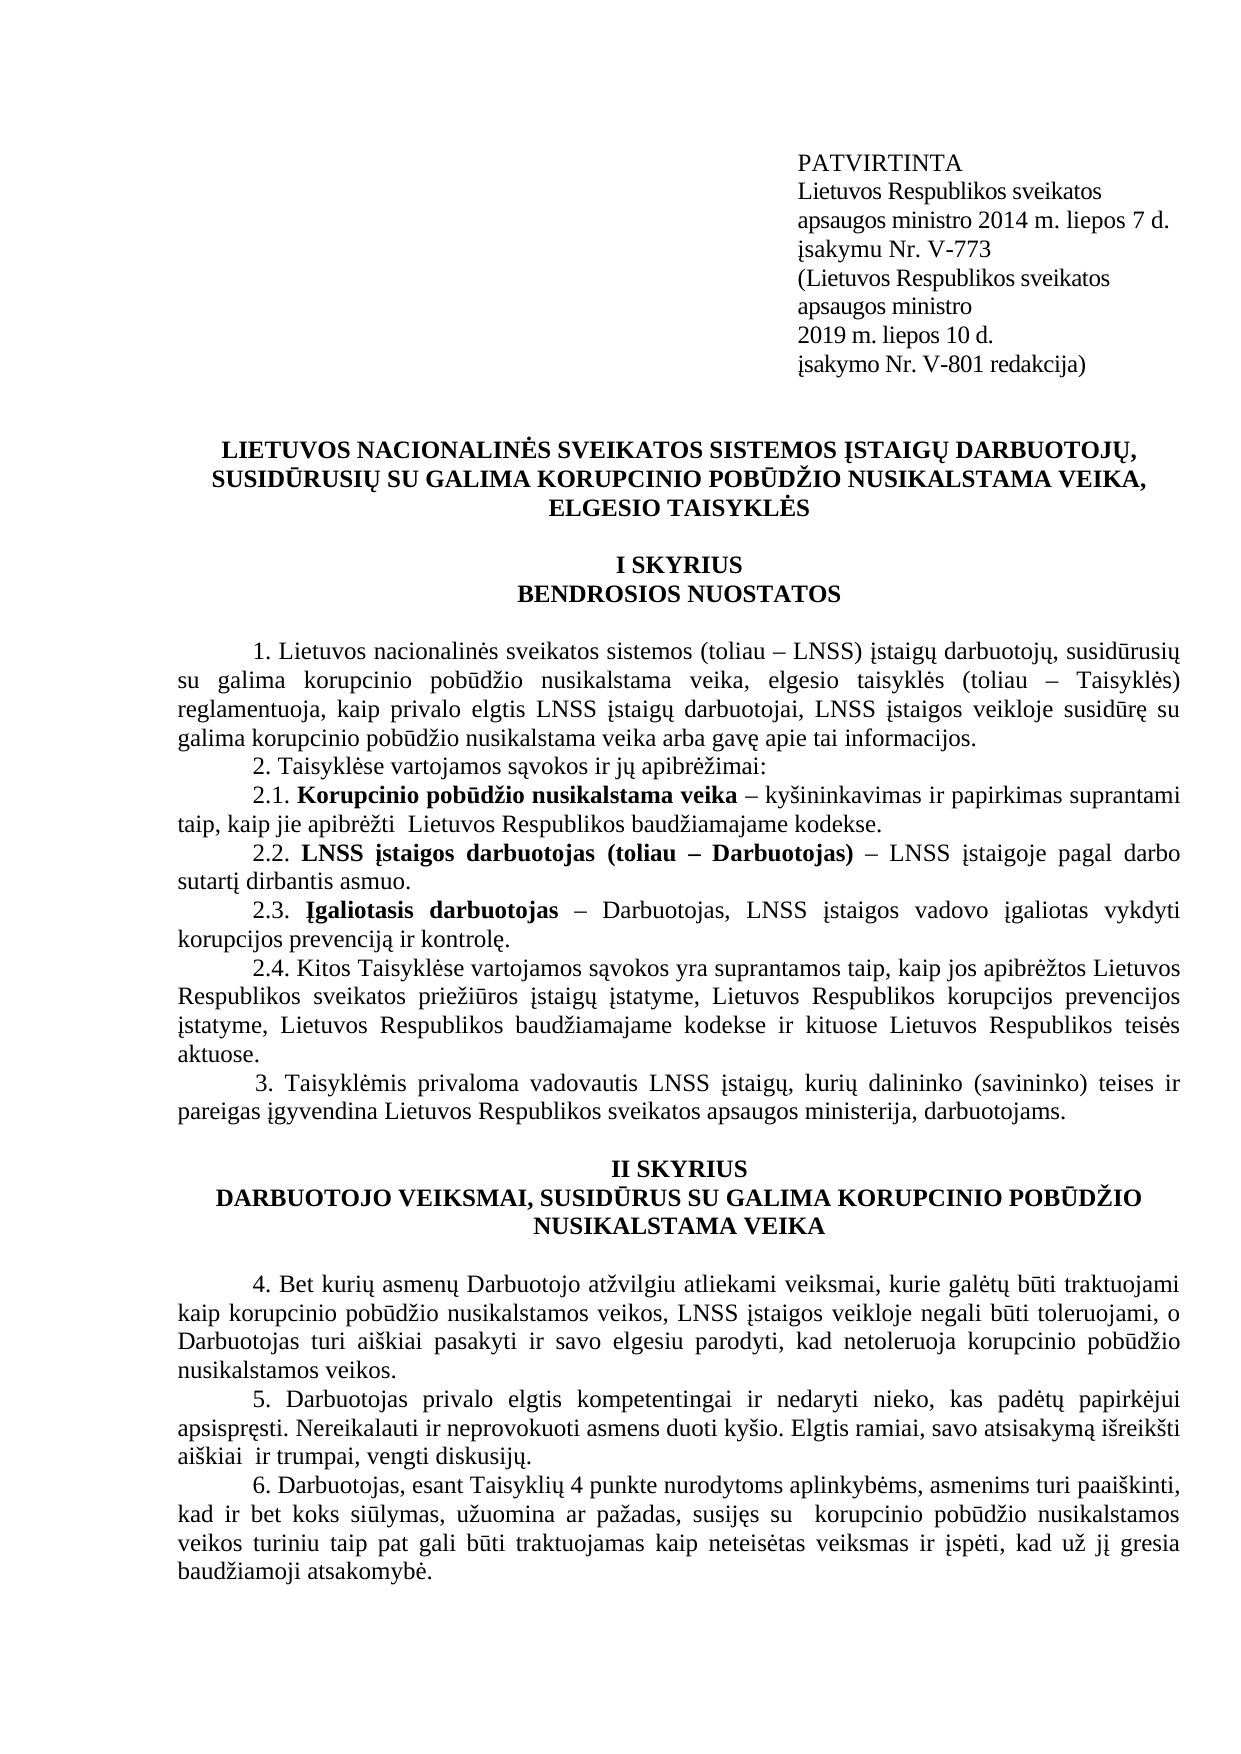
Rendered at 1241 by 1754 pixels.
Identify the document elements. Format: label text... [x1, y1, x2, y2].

text 2019 m. liepos 10 d. [797, 320, 1181, 349]
text 1. Lietuvos nacionalinės sveikatos sistemos (toliau – LNSS) įstaigų darbuotojų, susidūrusių su galima korupcinio pobūdžio nusikalstama veika, elgesio taisyklės (toliau – Taisyklės) reglamentuoja, kaip privalo elgtis LNSS įstaigų darbuotojai, LNSS įstaigos veikloje susidūrę su galima korupcinio pobūdžio nusikalstama veika arba gavę apie tai informacijos. [177, 636, 1181, 751]
text 2.1. Korupcinio pobūdžio nusikalstama veika – kyšininkavimas ir papirkimas suprantami taip, kaip jie apibrėžti Lietuvos Respublikos baudžiamajame kodekse. [177, 780, 1181, 838]
text 4. Bet kurių asmenų Darbuotojo atžvilgiu atliekami veiksmai, kurie galėtų būti traktuojami kaip korupcinio pobūdžio nusikalstamos veikos, LNSS įstaigos veikloje negali būti toleruojami, o Darbuotojas turi aiškiai pasakyti ir savo elgesiu parodyti, kad netoleruoja korupcinio pobūdžio nusikalstamos veikos. [177, 1269, 1181, 1384]
text 5. Darbuotojas privalo elgtis kompetentingai ir nedaryti nieko, kas padėtų papirkėjui apsispręsti. Nereikalauti ir neprovokuoti asmens duoti kyšio. Elgtis ramiai, savo atsisakymą išreikšti aiškiai ir trumpai, vengti diskusijų. [177, 1384, 1181, 1470]
text II SKYRIUS [177, 1154, 1181, 1183]
text I SKYRIUS [177, 550, 1181, 579]
text DARBUOTOJO VEIKSMAI, SUSIDŪRUS SU GALIMA KORUPCINIO POBŪDŽIO NUSIKALSTAMA VEIKA [177, 1183, 1181, 1240]
text 2.2. LNSS įstaigos darbuotojas (toliau – Darbuotojas) – LNSS įstaigoje pagal darbo sutartį dirbantis asmuo. [177, 838, 1181, 895]
text 2.3. Įgaliotasis darbuotojas – Darbuotojas, LNSS įstaigos vadovo įgaliotas vykdyti korupcijos prevenciją ir kontrolę. [177, 895, 1181, 953]
text BENDROSIOS NUOSTATOS [177, 579, 1181, 608]
text 6. Darbuotojas, esant Taisyklių 4 punkte nurodytoms aplinkybėms, asmenims turi paaiškinti, kad ir bet koks siūlymas, užuomina ar pažadas, susijęs su korupcinio pobūdžio nusikalstamos veikos turiniu taip pat gali būti traktuojamas kaip neteisėtas veiksmas ir įspėti, kad už jį gresia baudžiamoji atsakomybė. [177, 1470, 1181, 1585]
text 2.4. Kitos Taisyklėse vartojamos sąvokos yra suprantamos taip, kaip jos apibrėžtos Lietuvos Respublikos sveikatos priežiūros įstaigų įstatyme, Lietuvos Respublikos korupcijos prevencijos įstatyme, Lietuvos Respublikos baudžiamajame kodekse ir kituose Lietuvos Respublikos teisės aktuose. [177, 953, 1181, 1068]
text PATVIRTINTA [797, 148, 1181, 176]
text LIETUVOS NACIONALINĖS SVEIKATOS SISTEMOS ĮSTAIGŲ DARBUOTOJŲ, SUSIDŪRUSIŲ SU GALIMA KORUPCINIO POBŪDŽIO NUSIKALSTAMA VEIKA, ELGESIO TAISYKLĖS [177, 435, 1181, 521]
text 2. Taisyklėse vartojamos sąvokos ir jų apibrėžimai: [177, 751, 1181, 780]
text 3. Taisyklėmis privaloma vadovautis LNSS įstaigų, kurių dalininko (savininko) teises ir pareigas įgyvendina Lietuvos Respublikos sveikatos apsaugos ministerija, darbuotojams. [177, 1068, 1181, 1125]
text (Lietuvos Respublikos sveikatos apsaugos ministro [797, 263, 1181, 320]
text įsakymo Nr. V-801 redakcija) [797, 349, 1181, 378]
text įsakymu Nr. V-773 [797, 234, 1181, 263]
text Lietuvos Respublikos sveikatos apsaugos ministro 2014 m. liepos 7 d. [797, 176, 1181, 234]
